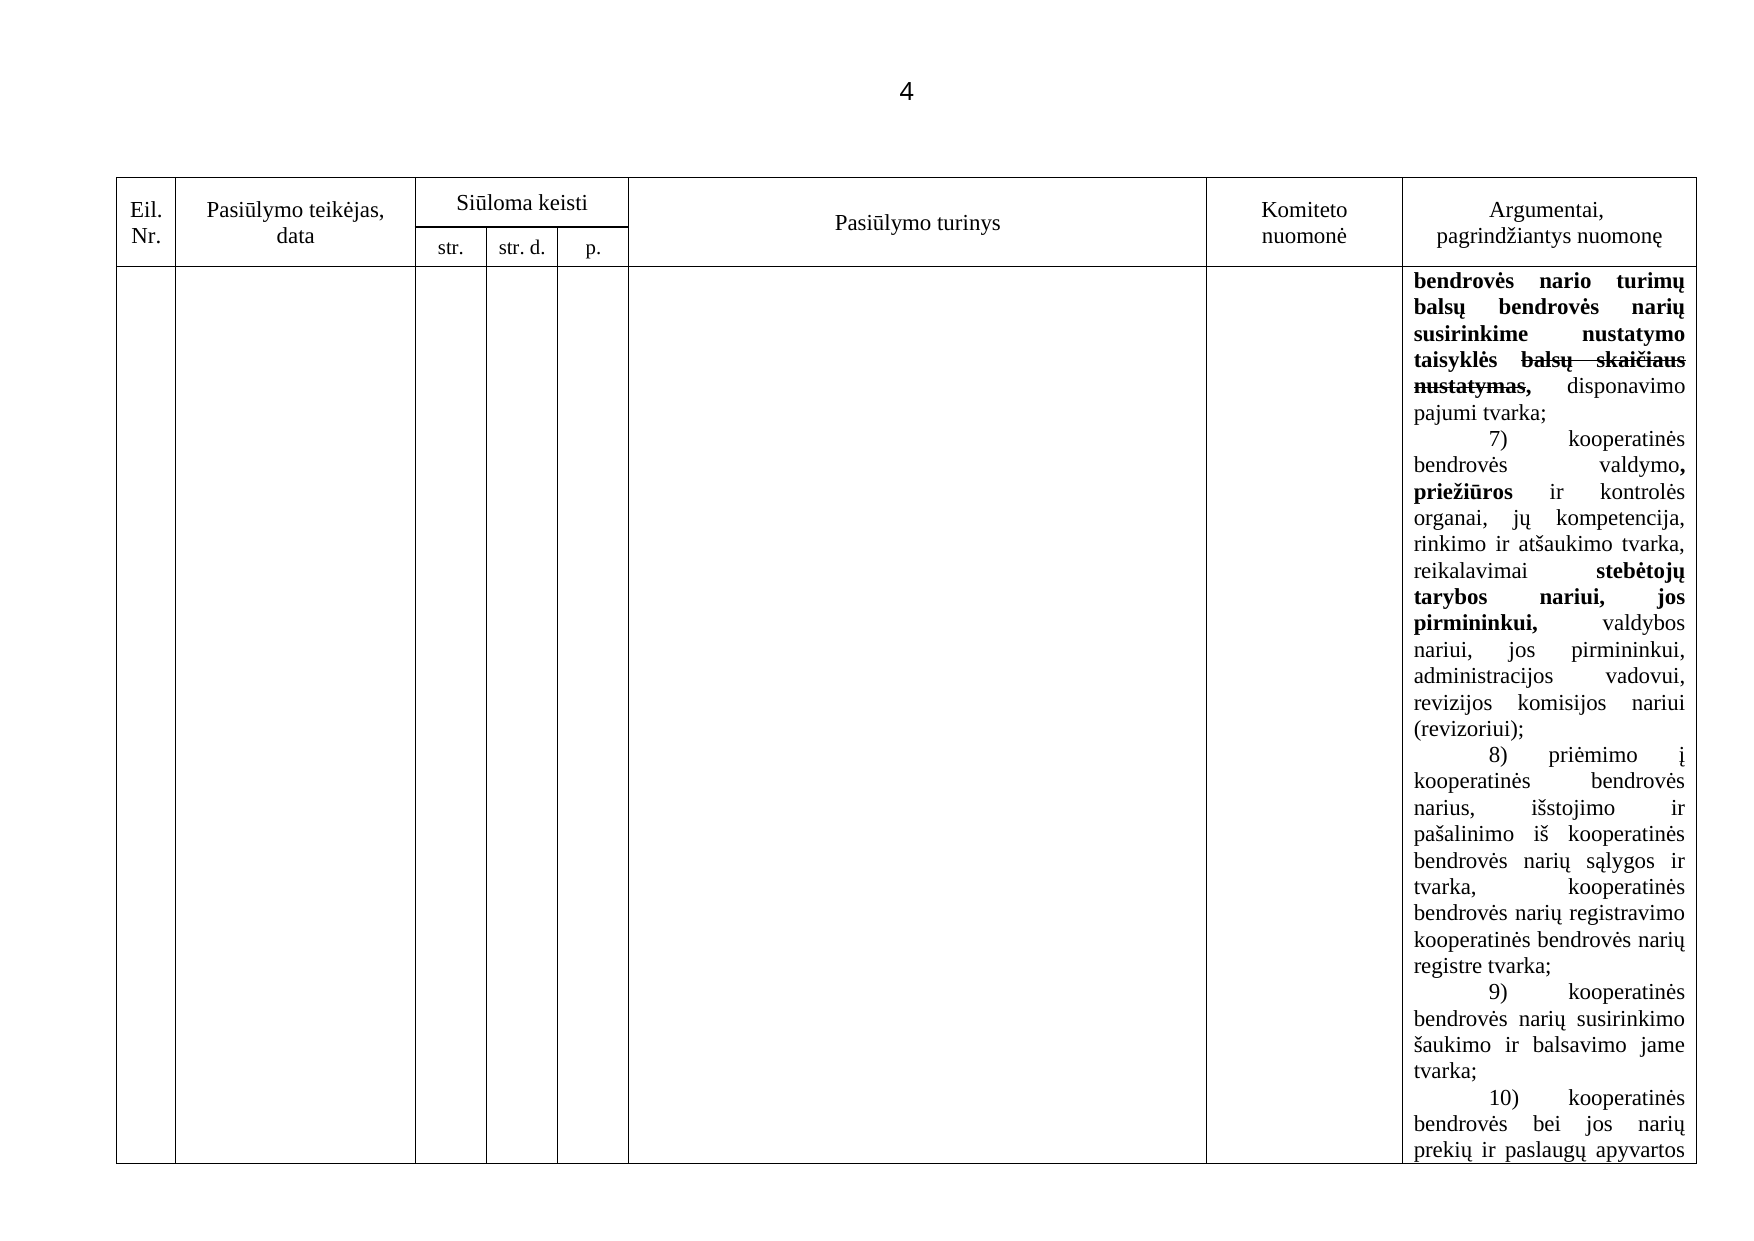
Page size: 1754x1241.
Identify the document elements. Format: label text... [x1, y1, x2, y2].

table_cell [416, 267, 486, 1163]
table_cell bendrovės nario turimų balsų bendrovės narių susirinkime nustatymo taisyklės balsų skaičiaus nustatymas, disponavimo pajumi tvarka; 7) kooperatinės bendrovės valdymo, priežiūros ir kontrolės organai, jų kompetencija, rinkimo ir atšaukimo tvarka, reikalavimai stebėtojų tarybos nariui, jos pirmininkui, valdybos nariui, jos pirmininkui, administracijos vadovui, revizijos komisijos nariui (revizoriui); 8) priėmimo į kooperatinės bendrovės narius, išstojimo ir pašalinimo iš kooperatinės bendrovės narių sąlygos ir tvarka, kooperatinės bendrovės narių registravimo kooperatinės bendrovės narių registre tvarka; 9) kooperatinės bendrovės narių susirinkimo šaukimo ir balsavimo jame tvarka; 10) kooperatinės bendrovės bei jos narių prekių ir paslaugų apyvartos [1403, 267, 1696, 1163]
table_cell str. [416, 228, 486, 266]
table_header Eil. Nr. [117, 178, 175, 266]
table_cell p. [558, 228, 628, 266]
table_cell [117, 267, 175, 1163]
table_cell [629, 267, 1206, 1163]
table_header Pasiūlymo teikėjas, data [176, 178, 415, 266]
table_cell [487, 267, 557, 1163]
table_cell [176, 267, 415, 1163]
table_header Siūloma keisti [416, 178, 628, 226]
table_header Pasiūlymo turinys [629, 178, 1206, 266]
table_cell [1207, 267, 1402, 1163]
table_header Komiteto nuomonė [1207, 178, 1402, 266]
table_cell str. d. [487, 228, 557, 266]
table_header Argumentai, pagrindžiantys nuomonę [1403, 178, 1696, 266]
table_cell [558, 267, 628, 1163]
